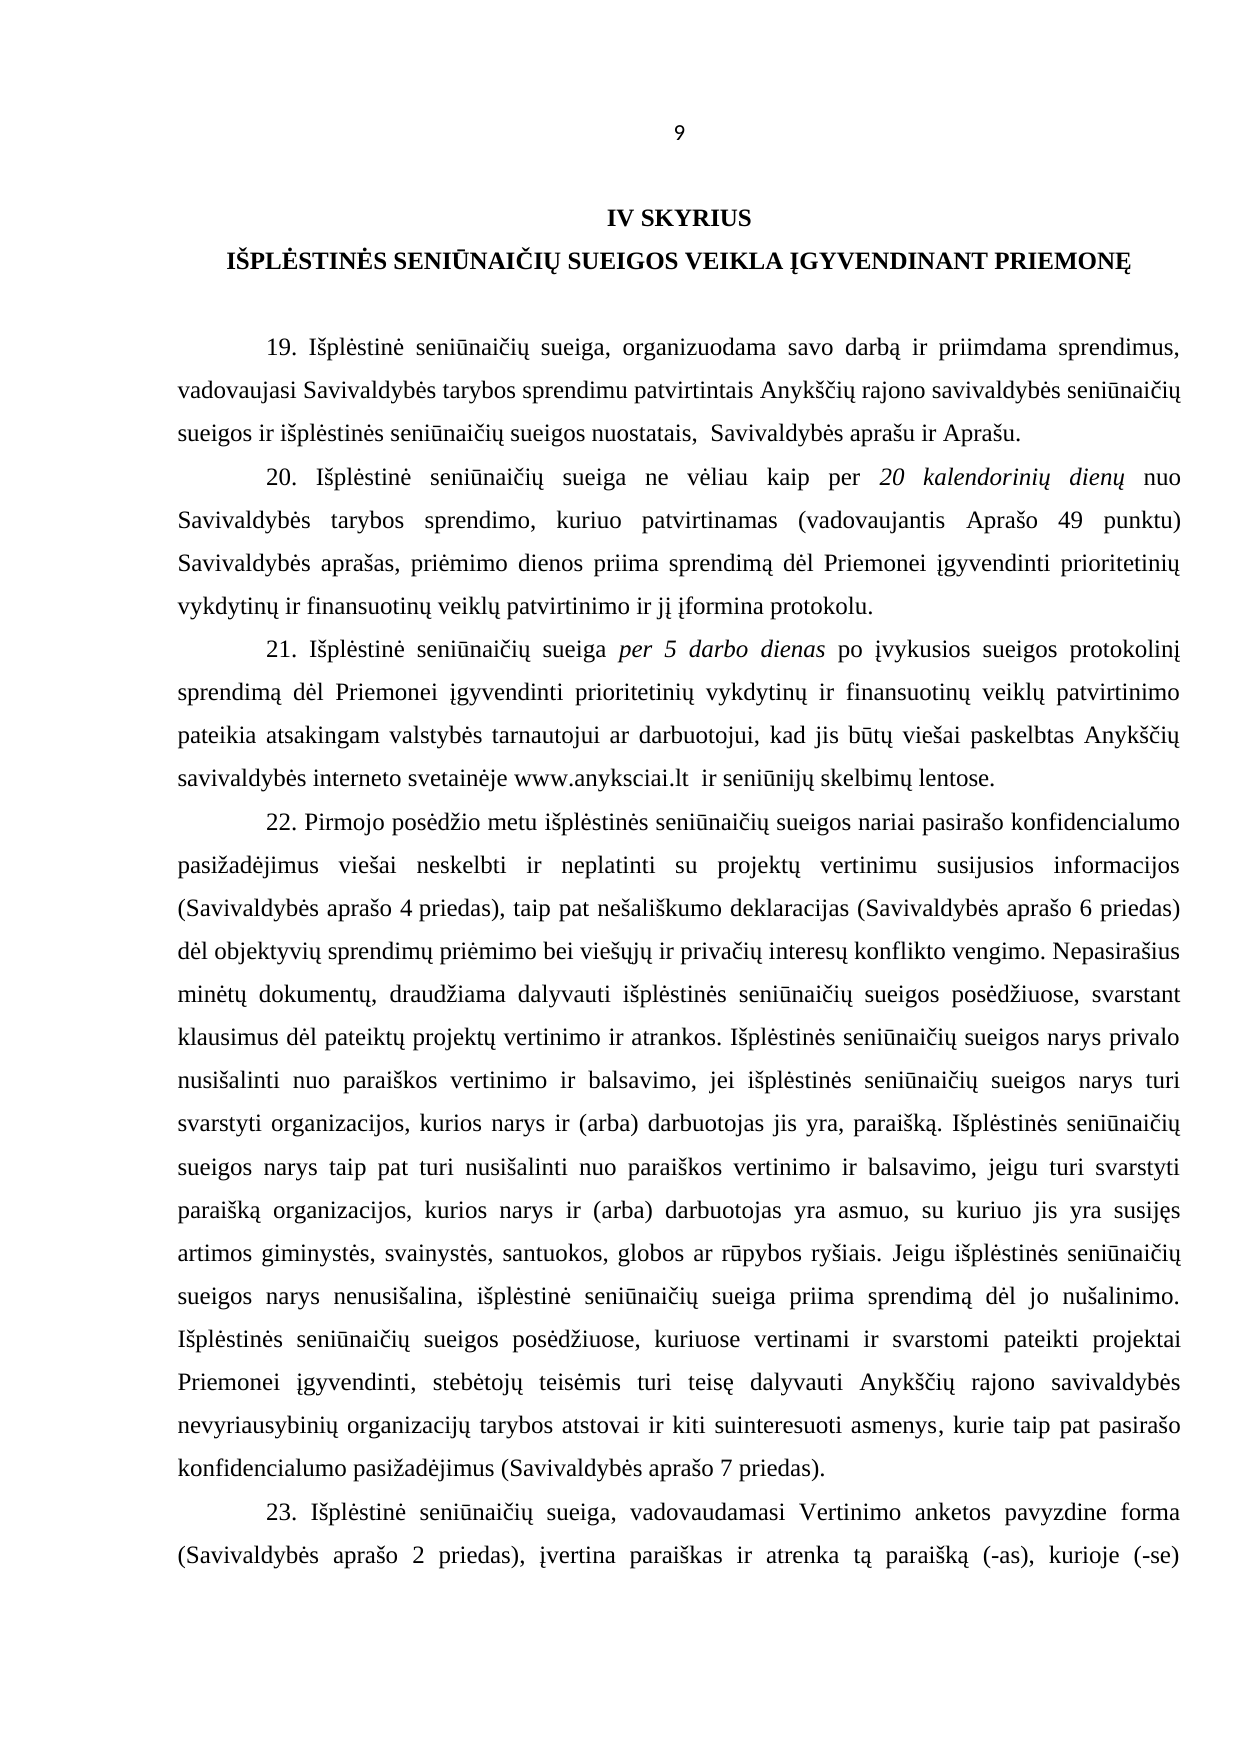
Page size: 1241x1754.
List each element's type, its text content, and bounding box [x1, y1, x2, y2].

text 19. Išplėstinė seniūnaičių sueiga, organizuodama savo darbą ir priimdama sprendimus, vadovaujasi Savivaldybės tarybos sprendimu patvirtintais Anykščių rajono savivaldybės seniūnaičių sueigos ir išplėstinės seniūnaičių sueigos nuostatais, Savivaldybės aprašu ir Aprašu. [177, 332, 1181, 447]
text 21. Išplėstinė seniūnaičių sueiga per 5 darbo dienas po įvykusios sueigos protokolinį sprendimą dėl Priemonei įgyvendinti prioritetinių vykdytinų ir finansuotinų veiklų patvirtinimo pateikia atsakingam valstybės tarnautojui ar darbuotojui, kad jis būtų viešai paskelbtas Anykščių savivaldybės interneto svetainėje www.anyksciai.lt ir seniūnijų skelbimų lentose. [177, 634, 1181, 792]
text IŠPLĖSTINĖS SENIŪNAIČIŲ SUEIGOS VEIKLA ĮGYVENDINANT PRIEMONĘ [177, 246, 1181, 275]
text 23. Išplėstinė seniūnaičių sueiga, vadovaudamasi Vertinimo anketos pavyzdine forma (Savivaldybės aprašo 2 priedas), įvertina paraiškas ir atrenka tą paraišką (-as), kurioje (-se) [177, 1497, 1181, 1568]
text IV SKYRIUS [177, 203, 1181, 232]
text 22. Pirmojo posėdžio metu išplėstinės seniūnaičių sueigos nariai pasirašo konfidencialumo pasižadėjimus viešai neskelbti ir neplatinti su projektų vertinimu susijusios informacijos (Savivaldybės aprašo 4 priedas), taip pat nešališkumo deklaracijas (Savivaldybės aprašo 6 priedas) dėl objektyvių sprendimų priėmimo bei viešųjų ir privačių interesų konflikto vengimo. Nepasirašius minėtų dokumentų, draudžiama dalyvauti išplėstinės seniūnaičių sueigos posėdžiuose, svarstant klausimus dėl pateiktų projektų vertinimo ir atrankos. Išplėstinės seniūnaičių sueigos narys privalo nusišalinti nuo paraiškos vertinimo ir balsavimo, jei išplėstinės seniūnaičių sueigos narys turi svarstyti organizacijos, kurios narys ir (arba) darbuotojas jis yra, paraišką. Išplėstinės seniūnaičių sueigos narys taip pat turi nusišalinti nuo paraiškos vertinimo ir balsavimo, jeigu turi svarstyti paraišką organizacijos, kurios narys ir (arba) darbuotojas yra asmuo, su kuriuo jis yra susijęs artimos giminystės, svainystės, santuokos, globos ar rūpybos ryšiais. Jeigu išplėstinės seniūnaičių sueigos narys nenusišalina, išplėstinė seniūnaičių sueiga priima sprendimą dėl jo nušalinimo. Išplėstinės seniūnaičių sueigos posėdžiuose, kuriuose vertinami ir svarstomi pateikti projektai Priemonei įgyvendinti, stebėtojų teisėmis turi teisę dalyvauti Anykščių rajono savivaldybės nevyriausybinių organizacijų tarybos atstovai ir kiti suinteresuoti asmenys, kurie taip pat pasirašo konfidencialumo pasižadėjimus (Savivaldybės aprašo 7 priedas). [177, 807, 1181, 1482]
text 20. Išplėstinė seniūnaičių sueiga ne vėliau kaip per 20 kalendorinių dienų nuo Savivaldybės tarybos sprendimo, kuriuo patvirtinamas (vadovaujantis Aprašo 49 punktu) Savivaldybės aprašas, priėmimo dienos priima sprendimą dėl Priemonei įgyvendinti prioritetinių vykdytinų ir finansuotinų veiklų patvirtinimo ir jį įformina protokolu. [177, 462, 1181, 620]
